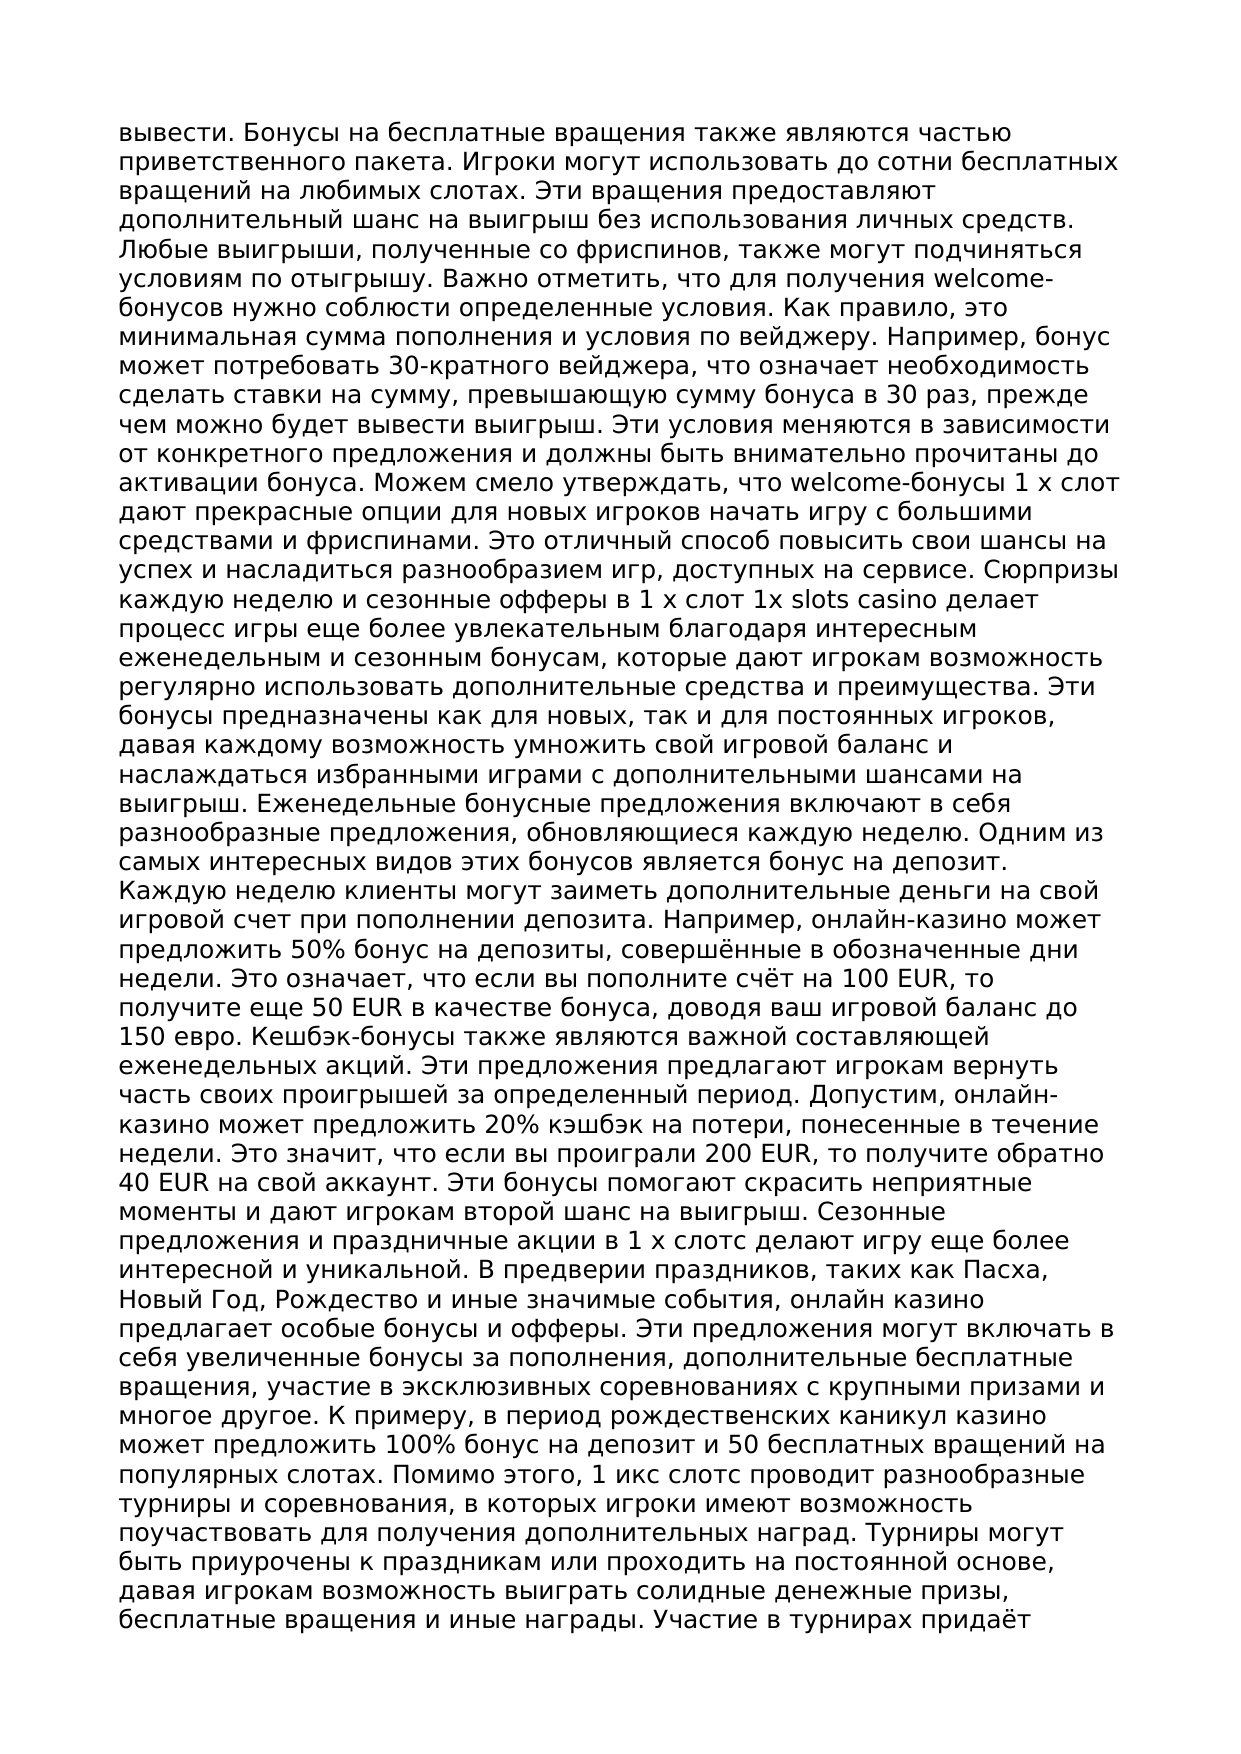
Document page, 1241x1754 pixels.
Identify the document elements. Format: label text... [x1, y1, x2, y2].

text вывести. Бонусы на бесплатные вращения также являются частью приветственного пакета. Игроки могут использовать до сотни бесплатных вращений на любимых слотах. Эти вращения предоставляют дополнительный шанс на выигрыш без использования личных средств. Любые выигрыши, полученные со фриспинов, также могут подчиняться условиям по отыгрышу. Важно отметить, что для получения welcome-бонусов нужно соблюсти определенные условия. Как правило, это минимальная сумма пополнения и условия по вейджеру. Например, бонус может потребовать 30-кратного вейджера, что означает необходимость сделать ставки на сумму, превышающую сумму бонуса в 30 раз, прежде чем можно будет вывести выигрыш. Эти условия меняются в зависимости от конкретного предложения и должны быть внимательно прочитаны до активации бонуса. Можем смело утверждать, что welcome-бонусы 1 х слот дают прекрасные опции для новых игроков начать игру с большими средствами и фриспинами. Это отличный способ повысить свои шансы на успех и насладиться разнообразием игр, доступных на сервисе. Сюрпризы каждую неделю и сезонные офферы в 1 х слот 1x slots casino делает процесс игры еще более увлекательным благодаря интересным еженедельным и сезонным бонусам, которые дают игрокам возможность регулярно использовать дополнительные средства и преимущества. Эти бонусы предназначены как для новых, так и для постоянных игроков, давая каждому возможность умножить свой игровой баланс и наслаждаться избранными играми с дополнительными шансами на выигрыш. Еженедельные бонусные предложения включают в себя разнообразные предложения, обновляющиеся каждую неделю. Одним из самых интересных видов этих бонусов является бонус на депозит. Каждую неделю клиенты могут заиметь дополнительные деньги на свой игровой счет при пополнении депозита. Например, онлайн-казино может предложить 50% бонус на депозиты, совершённые в обозначенные дни недели. Это означает, что если вы пополните счёт на 100 EUR, то получите еще 50 EUR в качестве бонуса, доводя ваш игровой баланс до 150 евро. Кешбэк-бонусы также являются важной составляющей еженедельных акций. Эти предложения предлагают игрокам вернуть часть своих проигрышей за определенный период. Допустим, онлайн-казино может предложить 20% кэшбэк на потери, понесенные в течение недели. Это значит, что если вы проиграли 200 EUR, то получите обратно 40 EUR на свой аккаунт. Эти бонусы помогают скрасить неприятные моменты и дают игрокам второй шанс на выигрыш. Сезонные предложения и праздничные акции в 1 х слотс делают игру еще более интересной и уникальной. В предверии праздников, таких как Пасха, Новый Год, Рождество и иные значимые события, онлайн казино предлагает особые бонусы и офферы. Эти предложения могут включать в себя увеличенные бонусы за пополнения, дополнительные бесплатные вращения, участие в эксклюзивных соревнованиях с крупными призами и многое другое. К примеру, в период рождественских каникул казино может предложить 100% бонус на депозит и 50 бесплатных вращений на популярных слотах. Помимо этого, 1 икс слотс проводит разнообразные турниры и соревнования, в которых игроки имеют возможность поучаствовать для получения дополнительных наград. Турниры могут быть приурочены к праздникам или проходить на постоянной основе, давая игрокам возможность выиграть солидные денежные призы, бесплатные вращения и иные награды. Участие в турнирах придаёт [118, 118, 1122, 1635]
